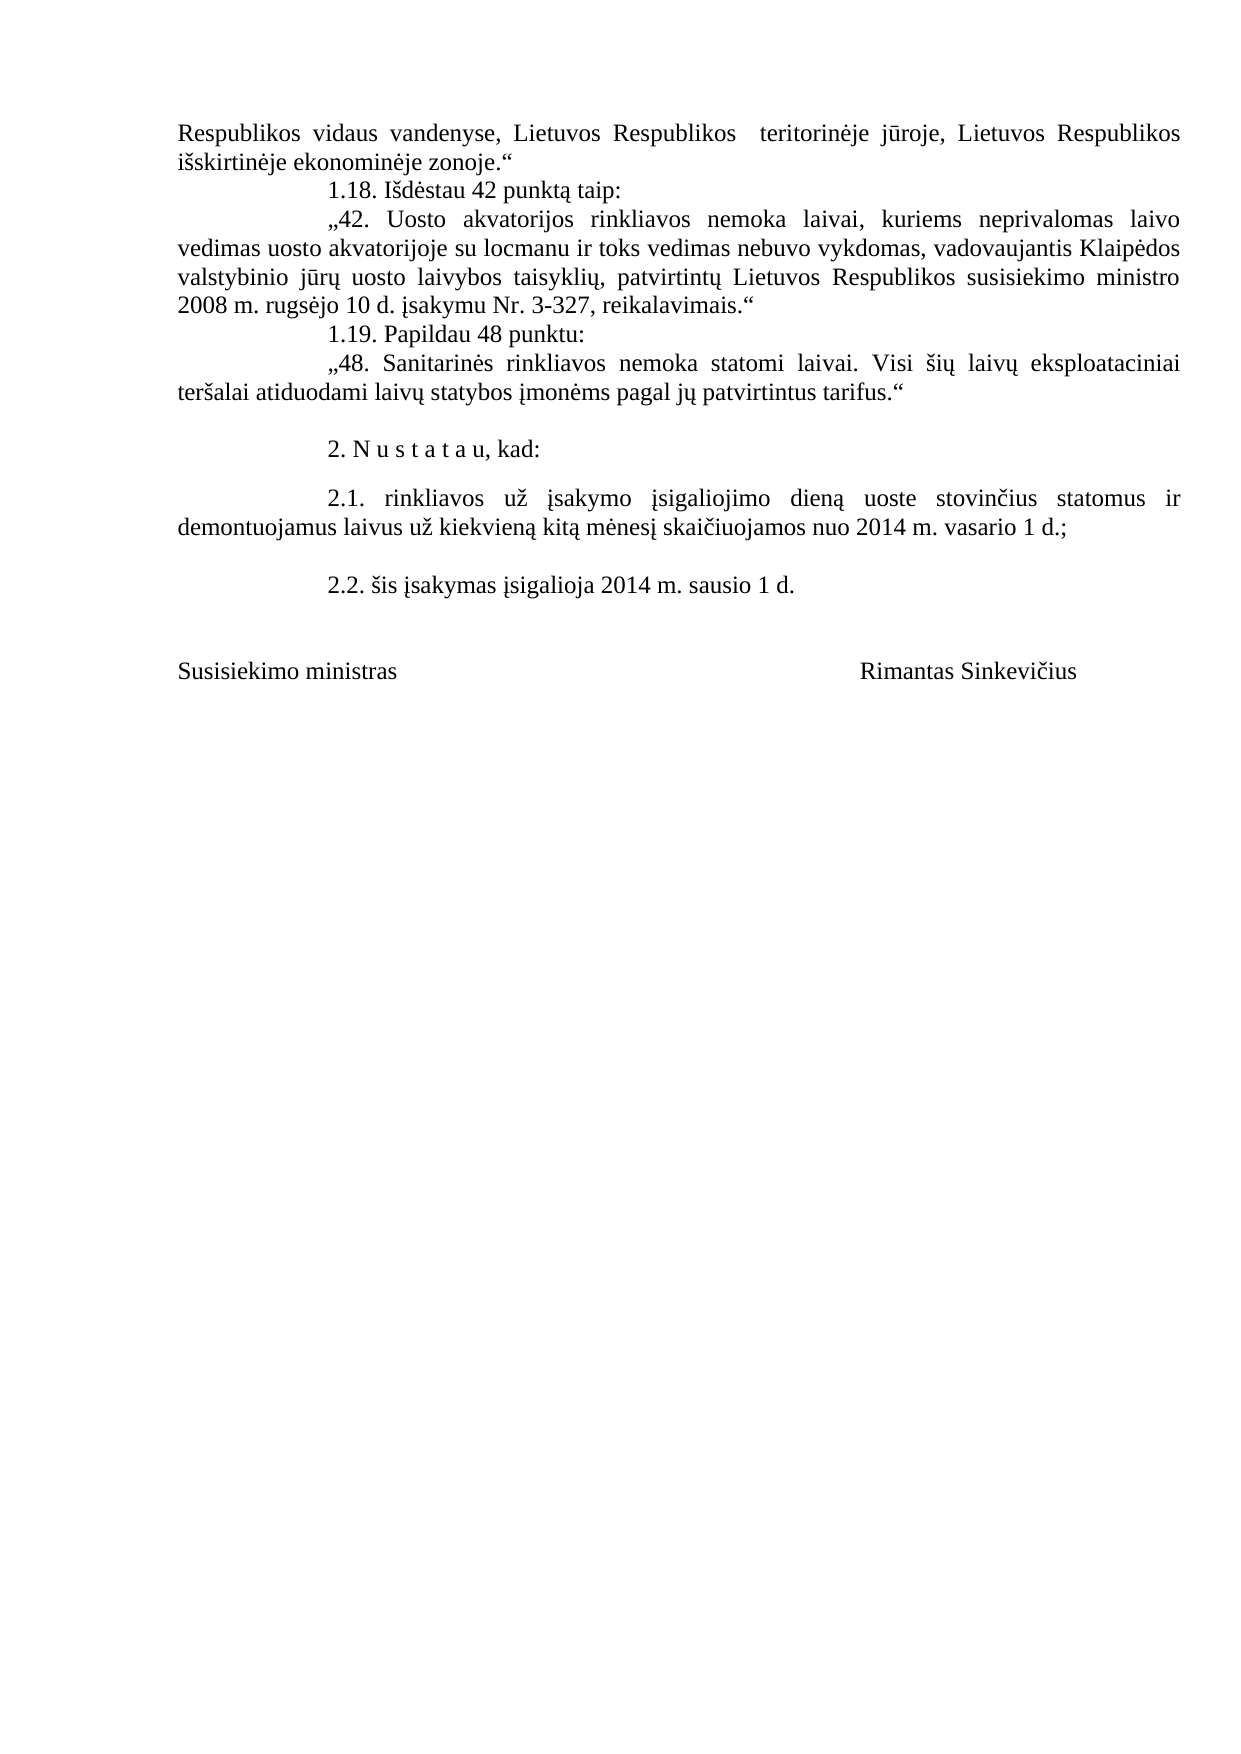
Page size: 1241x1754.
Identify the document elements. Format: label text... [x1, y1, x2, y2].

text 1.19. Papildau 48 punktu: [177, 319, 1181, 348]
text „48. Sanitarinės rinkliavos nemoka statomi laivai. Visi šių laivų eksploataciniai teršalai atiduodami laivų statybos įmonėms pagal jų patvirtintus tarifus.“ [177, 348, 1181, 406]
text 1.18. Išdėstau 42 punktą taip: [177, 176, 1181, 204]
text Respublikos vidaus vandenyse, Lietuvos Respublikos teritorinėje jūroje, Lietuvos Respublikos išskirtinėje ekonominėje zonoje.“ [177, 118, 1181, 176]
text „42. Uosto akvatorijos rinkliavos nemoka laivai, kuriems neprivalomas laivo vedimas uosto akvatorijoje su locmanu ir toks vedimas nebuvo vykdomas, vadovaujantis Klaipėdos valstybinio jūrų uosto laivybos taisyklių, patvirtintų Lietuvos Respublikos susisiekimo ministro 2008 m. rugsėjo 10 d. įsakymu Nr. 3-327, reikalavimais.“ [177, 204, 1181, 319]
text 2. N u s t a t a u, kad: [177, 434, 1181, 463]
text 2.2. šis įsakymas įsigalioja 2014 m. sausio 1 d. [177, 570, 1181, 598]
text Susisiekimo ministras Rimantas Sinkevičius [177, 656, 1181, 685]
text 2.1. rinkliavos už įsakymo įsigaliojimo dieną uoste stovinčius statomus ir demontuojamus laivus už kiekvieną kitą mėnesį skaičiuojamos nuo 2014 m. vasario 1 d.; [177, 483, 1181, 541]
